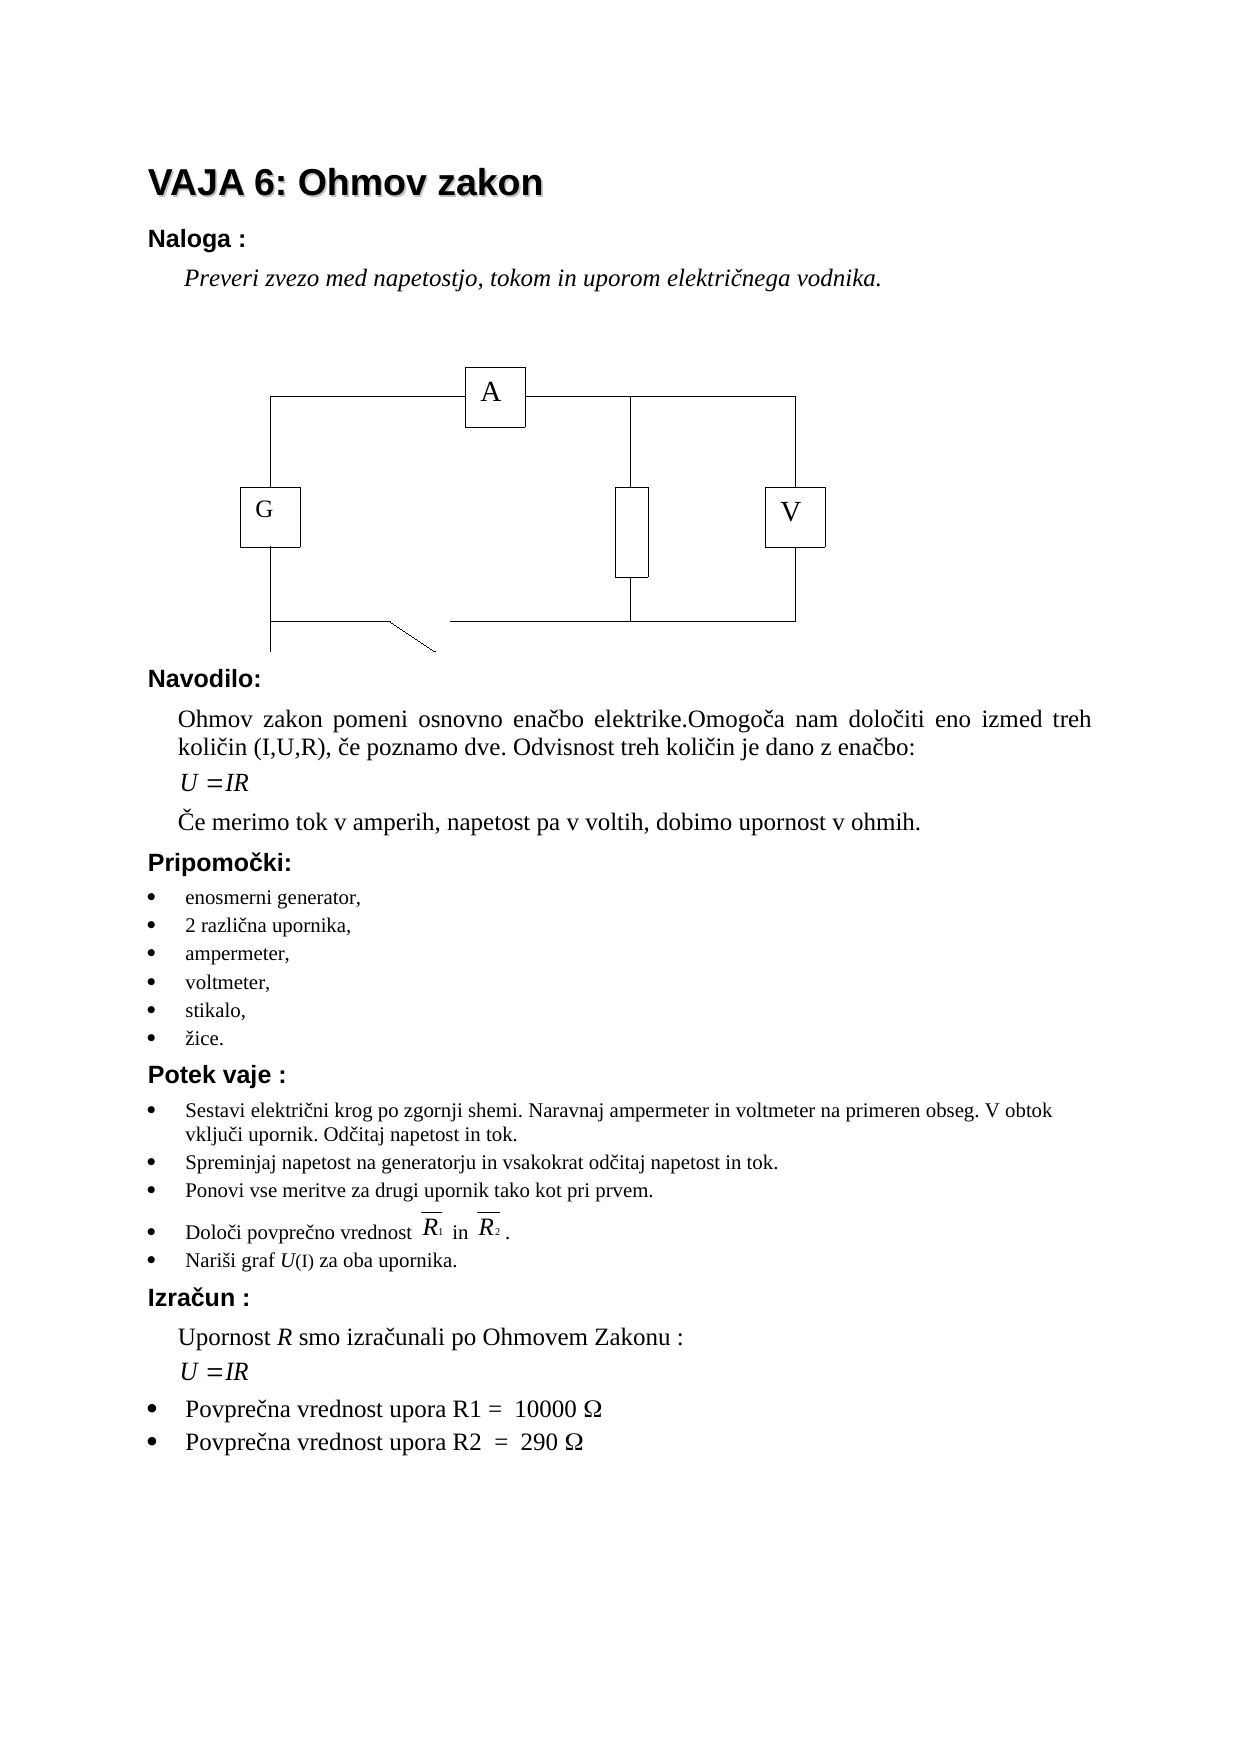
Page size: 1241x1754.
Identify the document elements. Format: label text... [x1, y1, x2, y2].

list enosmerni generator, [148, 885, 1093, 909]
list žice. [148, 1026, 1093, 1050]
text Ohmov zakon pomeni osnovno enačbo elektrike.Omogoča nam določiti eno izmed treh količin (I,U,R), če poznamo dve. Odvisnost treh količin je dano z enačbo: [178, 704, 1093, 761]
list Povprečna vrednost upora R2 = 290 W [148, 1427, 1093, 1456]
list 2 različna upornika, [148, 913, 1093, 937]
list Ponovi vse meritve za drugi upornik tako kot pri prvem. [148, 1178, 1093, 1202]
list ampermeter, [148, 941, 1093, 965]
list Povprečna vrednost upora R1 = 10000 W [148, 1394, 1093, 1423]
list voltmeter, [148, 969, 1093, 994]
text Upornost R smo izračunali po Ohmovem Zakonu : [178, 1322, 1093, 1351]
subtitle Preveri zvezo med napetostjo, tokom in uporom električnega vodnika. [178, 263, 1093, 292]
subtitle Izračun : [148, 1283, 1093, 1311]
subtitle Naloga : [148, 224, 1093, 253]
subtitle Navodilo: [148, 379, 1093, 693]
subtitle A [480, 374, 510, 408]
list Sestavi električni krog po zgornji shemi. Naravnaj ampermeter in voltmeter na primeren obseg. V obtok vključi upornik. Odčitaj napetost in tok. [148, 1098, 1093, 1146]
list Spreminjaj napetost na generatorju in vsakokrat odčitaj napetost in tok. [148, 1150, 1093, 1174]
subtitle Potek vaje : [148, 1061, 1093, 1089]
list Nariši graf U(I) za oba upornika. [148, 1248, 1093, 1272]
list stikalo, [148, 998, 1093, 1022]
text G [255, 494, 285, 523]
subtitle Pripomočki: [148, 848, 1093, 877]
subtitle V [780, 494, 810, 528]
list Določi povprečno vrednost in . [148, 1206, 1093, 1244]
text Če merimo tok v amperih, napetost pa v voltih, dobimo upornost v ohmih. [178, 807, 1093, 835]
text VAJA 6: Ohmov zakon [148, 160, 1093, 203]
